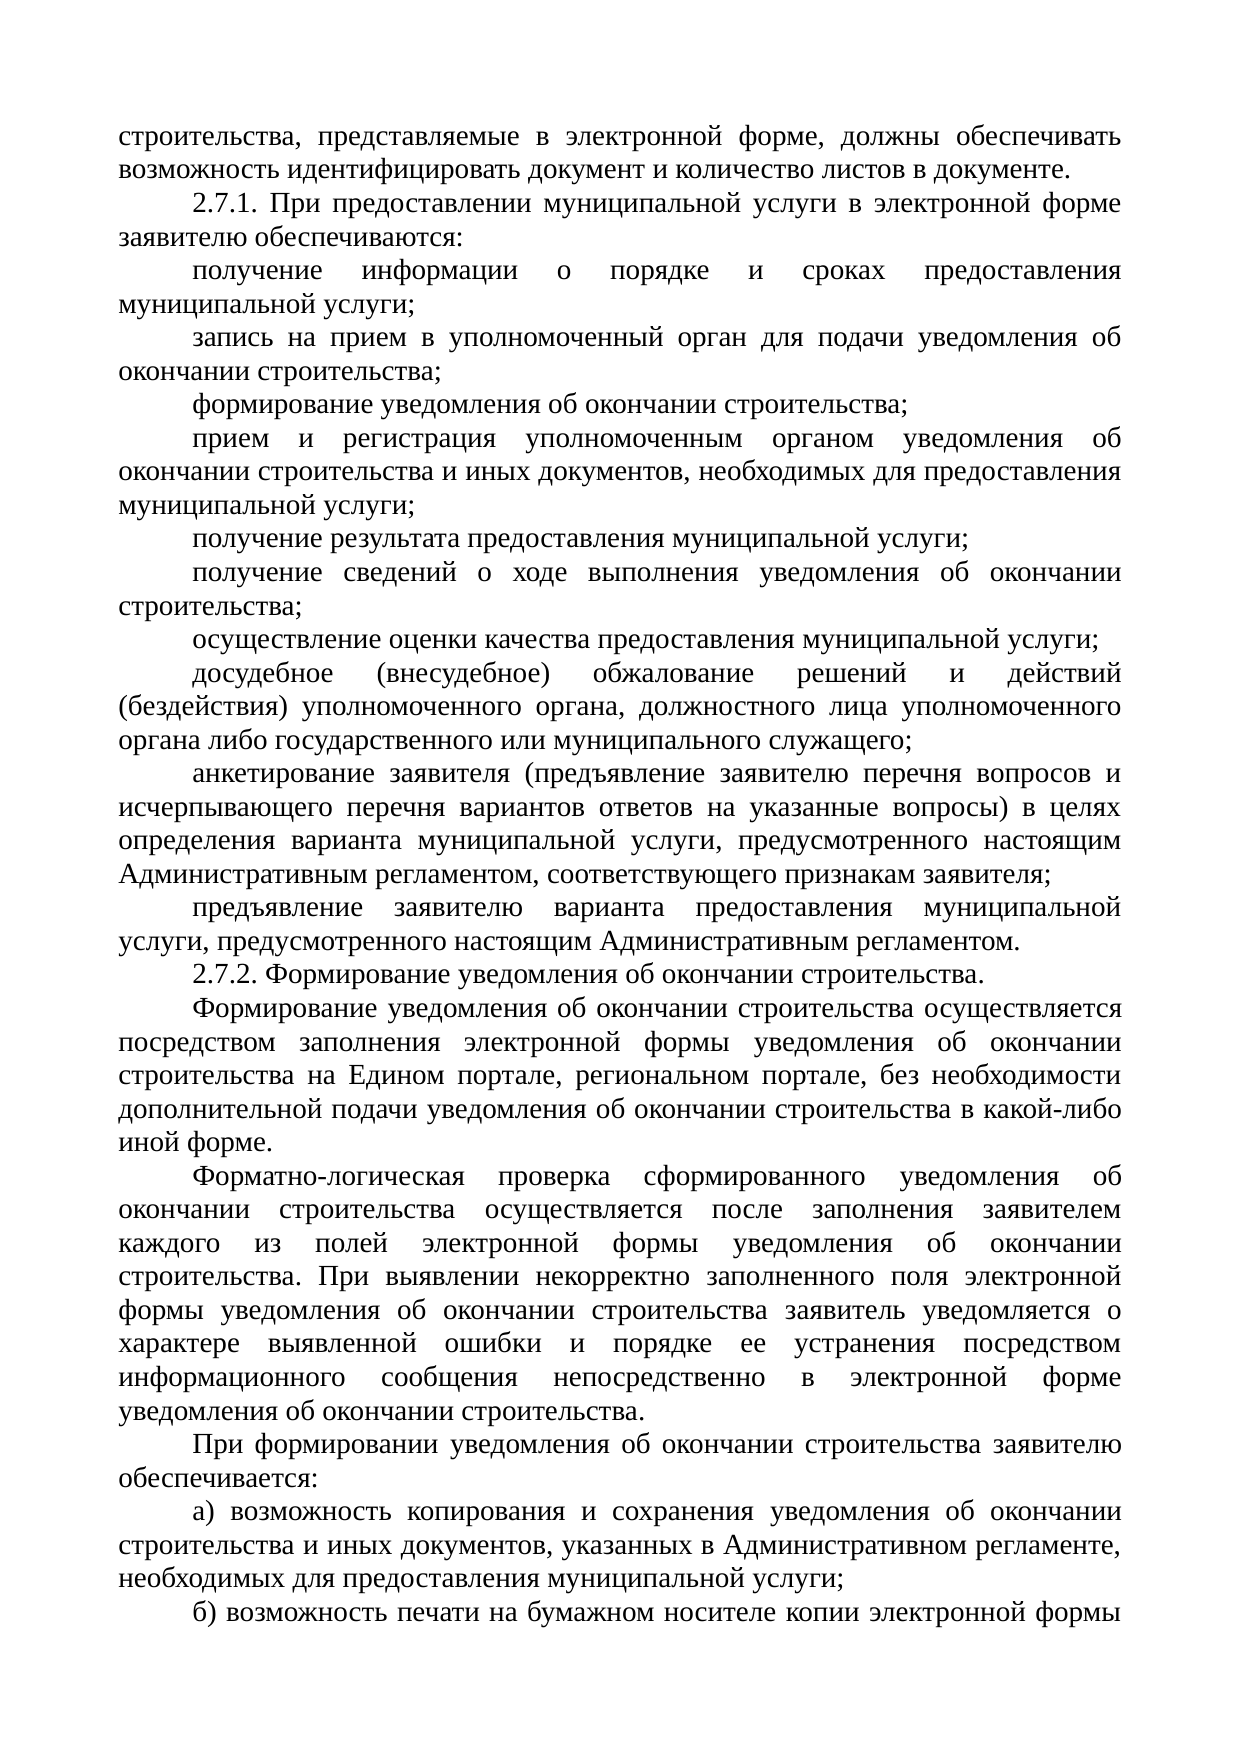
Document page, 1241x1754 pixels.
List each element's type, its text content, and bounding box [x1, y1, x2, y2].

text Форматно-логическая проверка сформированного уведомления об окончании строительства осуществляется после заполнения заявителем каждого из полей электронной формы уведомления об окончании строительства. При выявлении некорректно заполненного поля электронной формы уведомления об окончании строительства заявитель уведомляется о характере выявленной ошибки и порядке ее устранения посредством информационного сообщения непосредственно в электронной форме уведомления об окончании строительства. [118, 1158, 1122, 1426]
text 2.7.2. Формирование уведомления об окончании строительства. [118, 957, 1122, 990]
text 2.7.1. При предоставлении муниципальной услуги в электронной форме заявителю обеспечиваются: [118, 185, 1122, 252]
text прием и регистрация уполномоченным органом уведомления об окончании строительства и иных документов, необходимых для предоставления муниципальной услуги; [118, 420, 1122, 521]
text анкетирование заявителя (предъявление заявителю перечня вопросов и исчерпывающего перечня вариантов ответов на указанные вопросы) в целях определения варианта муниципальной услуги, предусмотренного настоящим Административным регламентом, соответствующего признакам заявителя; [118, 755, 1122, 889]
text получение результата предоставления муниципальной услуги; [118, 521, 1122, 554]
text запись на прием в уполномоченный орган для подачи уведомления об окончании строительства; [118, 319, 1122, 386]
text При формировании уведомления об окончании строительства заявителю обеспечивается: [118, 1426, 1122, 1493]
text предъявление заявителю варианта предоставления муниципальной услуги, предусмотренного настоящим Административным регламентом. [118, 889, 1122, 957]
text осуществление оценки качества предоставления муниципальной услуги; [118, 621, 1122, 655]
text получение сведений о ходе выполнения уведомления об окончании строительства; [118, 554, 1122, 621]
text формирование уведомления об окончании строительства; [118, 386, 1122, 420]
text Формирование уведомления об окончании строительства осуществляется посредством заполнения электронной формы уведомления об окончании строительства на Едином портале, региональном портале, без необходимости дополнительной подачи уведомления об окончании строительства в какой-либо иной форме. [118, 990, 1122, 1158]
text досудебное (внесудебное) обжалование решений и действий (бездействия) уполномоченного органа, должностного лица уполномоченного органа либо государственного или муниципального служащего; [118, 655, 1122, 755]
text получение информации о порядке и сроках предоставления муниципальной услуги; [118, 252, 1122, 319]
text б) возможность печати на бумажном носителе копии электронной формы [118, 1594, 1122, 1627]
text а) возможность копирования и сохранения уведомления об окончании строительства и иных документов, указанных в Административном регламенте, необходимых для предоставления муниципальной услуги; [118, 1493, 1122, 1594]
text строительства, представляемые в электронной форме, должны обеспечивать возможность идентифицировать документ и количество листов в документе. [118, 118, 1122, 185]
